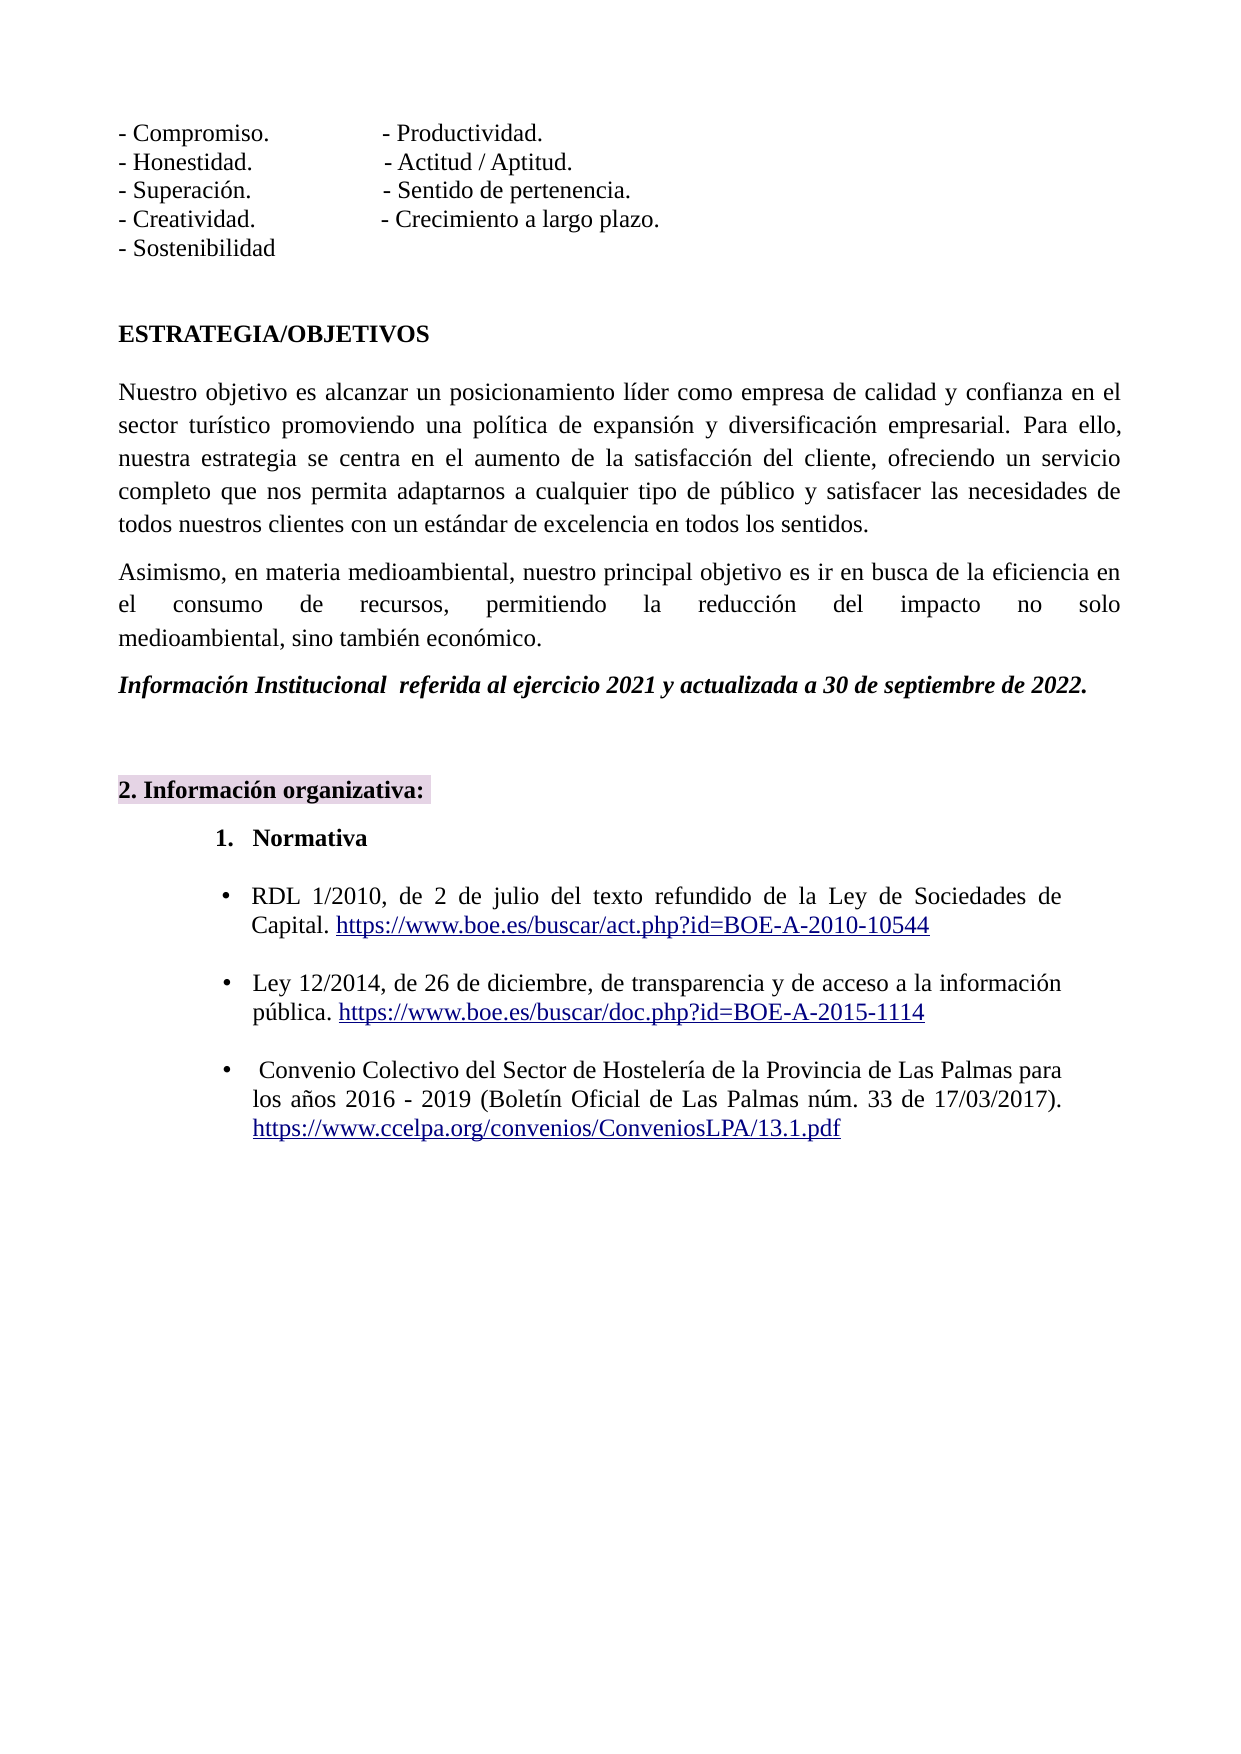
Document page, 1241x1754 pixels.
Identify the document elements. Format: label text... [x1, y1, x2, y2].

text - Sostenibilidad [118, 233, 1122, 262]
text Nuestro objetivo es alcanzar un posicionamiento líder como empresa de calidad y confianza en el sector turístico promoviendo una política de expansión y diversificación empresarial. Para ello, nuestra estrategia se centra en el aumento de la satisfacción del cliente, ofreciendo un servicio completo que nos permita adaptarnos a cualquier tipo de público y satisfacer las necesidades de todos nuestros clientes con un estándar de excelencia en todos los sentidos. [118, 377, 1122, 538]
text - Superación. - Sentido de pertenencia. [118, 176, 1122, 204]
text Información Institucional referida al ejercicio 2021 y actualizada a 30 de septiembre de 2022. [118, 670, 1122, 699]
text 2. Información organizativa: [118, 775, 1122, 804]
list RDL 1/2010, de 2 de julio del texto refundido de la Ley de Sociedades de Capital. https://www.boe.es/buscar/act.php?id=BOE-A-2010-10544 [222, 881, 1063, 939]
list Convenio Colectivo del Sector de Hostelería de la Provincia de Las Palmas para los años 2016 - 2019 (Boletín Oficial de Las Palmas núm. 33 de 17/03/2017). https://www.ccelpa.org/convenios/ConveniosLPA/13.1.pdf [223, 1055, 1063, 1141]
list Ley 12/2014, de 26 de diciembre, de transparencia y de acceso a la información pública. https://www.boe.es/buscar/doc.php?id=BOE-A-2015-1114 [223, 968, 1063, 1026]
text - Compromiso. - Productividad. [118, 118, 1122, 147]
text Asimismo, en materia medioambiental, nuestro principal objetivo es ir en busca de la eficiencia en el consumo de recursos, permitiendo la reducción del impacto no solo medioambiental, sino también económico. [118, 557, 1122, 651]
text - Creatividad. - Crecimiento a largo plazo. [118, 204, 1122, 233]
text - Honestidad. - Actitud / Aptitud. [118, 147, 1122, 176]
list Normativa [215, 823, 1063, 852]
text ESTRATEGIA/OBJETIVOS [118, 319, 1122, 348]
